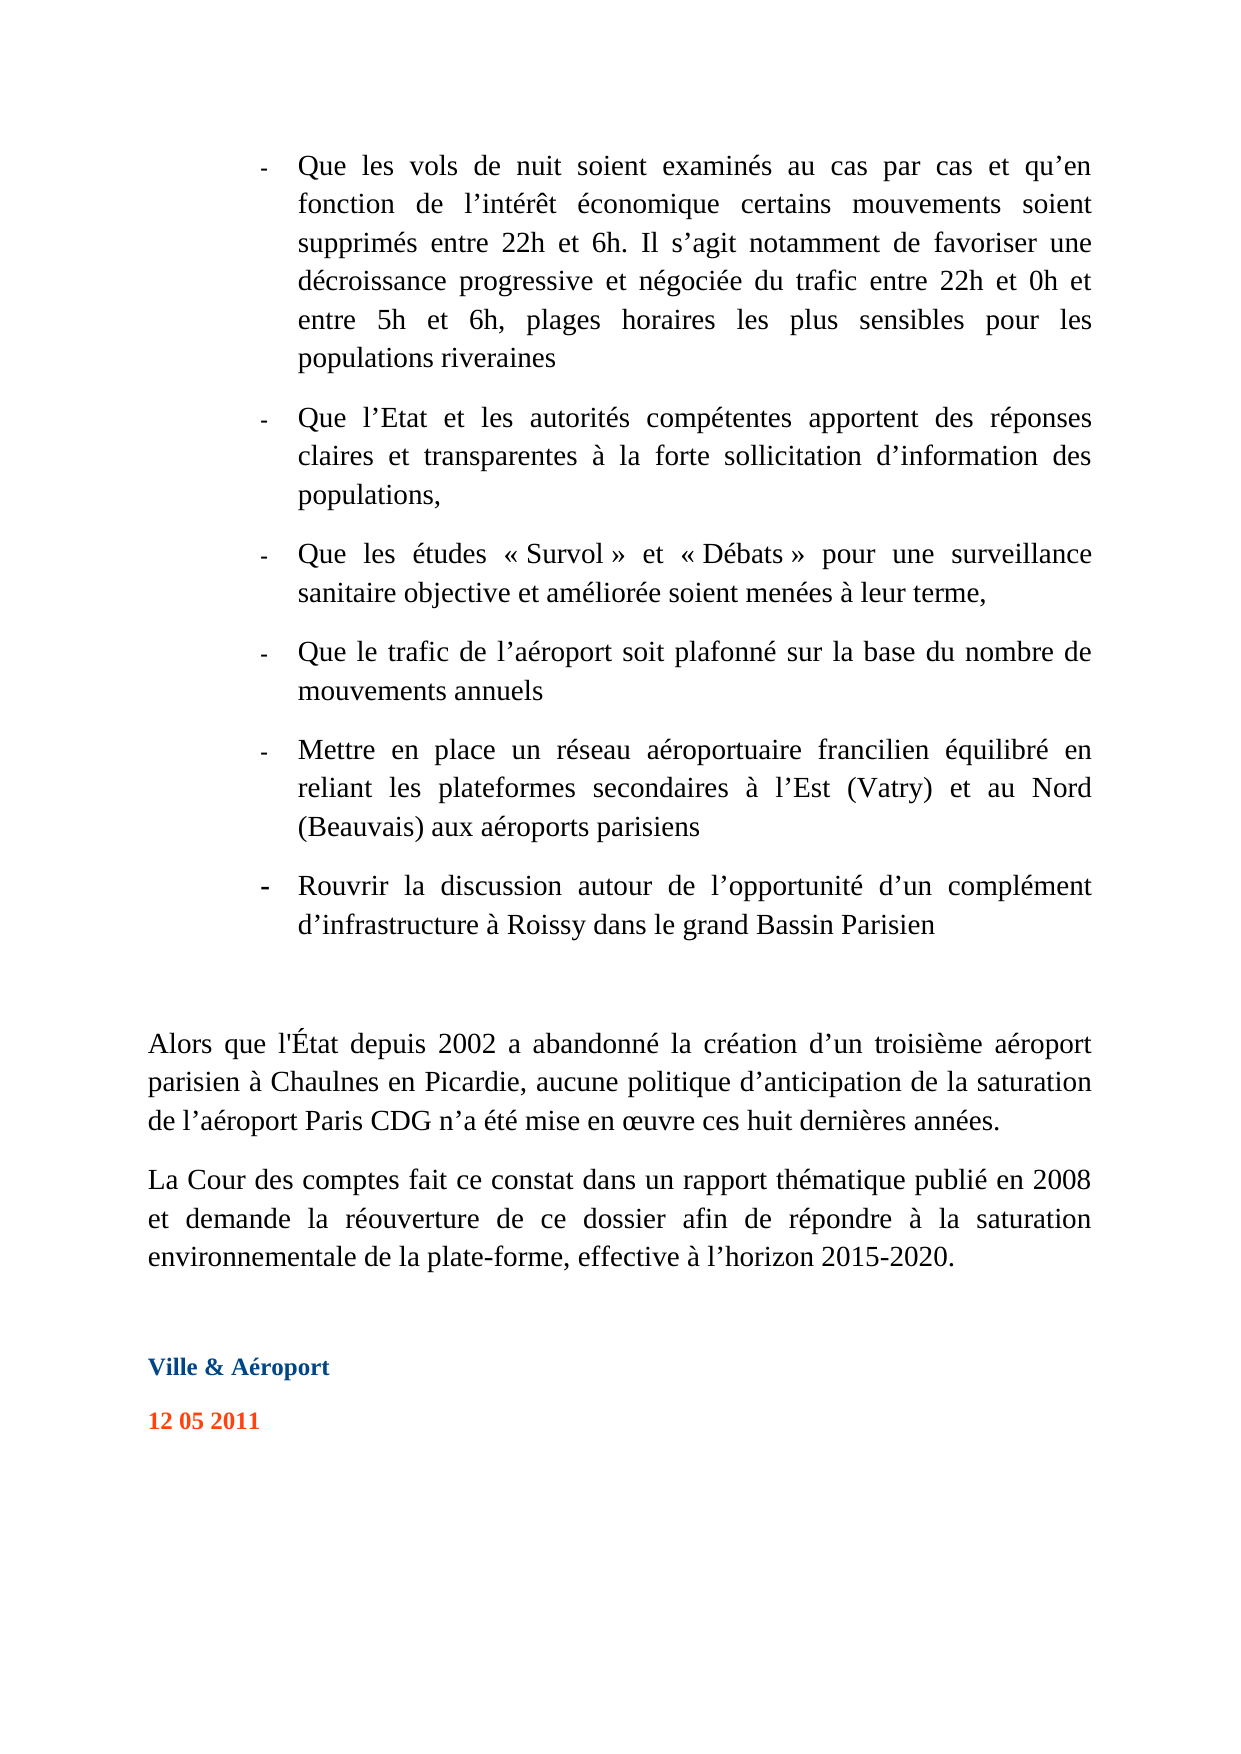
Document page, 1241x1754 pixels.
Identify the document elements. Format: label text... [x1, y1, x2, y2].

text 12 05 2011 [148, 1406, 1093, 1435]
list Mettre en place un réseau aéroportuaire francilien équilibré en reliant les plateformes secondaires à l’Est (Vatry) et au Nord (Beauvais) aux aéroports parisiens [260, 732, 1093, 843]
text La Cour des comptes fait ce constat dans un rapport thématique publié en 2008 et demande la réouverture de ce dossier afin de répondre à la saturation environnementale de la plate-forme, effective à l’horizon 2015-2020. [148, 1162, 1093, 1273]
list Que l’Etat et les autorités compétentes apportent des réponses claires et transparentes à la forte sollicitation d’information des populations, [260, 400, 1093, 510]
list Que le trafic de l’aéroport soit plafonné sur la base du nombre de mouvements annuels [260, 634, 1093, 706]
list Rouvrir la discussion autour de l’opportunité d’un complément d’infrastructure à Roissy dans le grand Bassin Parisien [260, 868, 1093, 941]
list Que les vols de nuit soient examinés au cas par cas et qu’en fonction de l’intérêt économique certains mouvements soient supprimés entre 22h et 6h. Il s’agit notamment de favoriser une décroissance progressive et négociée du trafic entre 22h et 0h et entre 5h et 6h, plages horaires les plus sensibles pour les populations riveraines [260, 148, 1093, 374]
list Que les études « Survol » et « Débats » pour une surveillance sanitaire objective et améliorée soient menées à leur terme, [260, 536, 1093, 608]
text Ville & Aéroport [148, 1352, 1093, 1381]
text Alors que l'État depuis 2002 a abandonné la création d’un troisième aéroport parisien à Chaulnes en Picardie, aucune politique d’anticipation de la saturation de l’aéroport Paris CDG n’a été mise en œuvre ces huit dernières années. [148, 1026, 1093, 1136]
